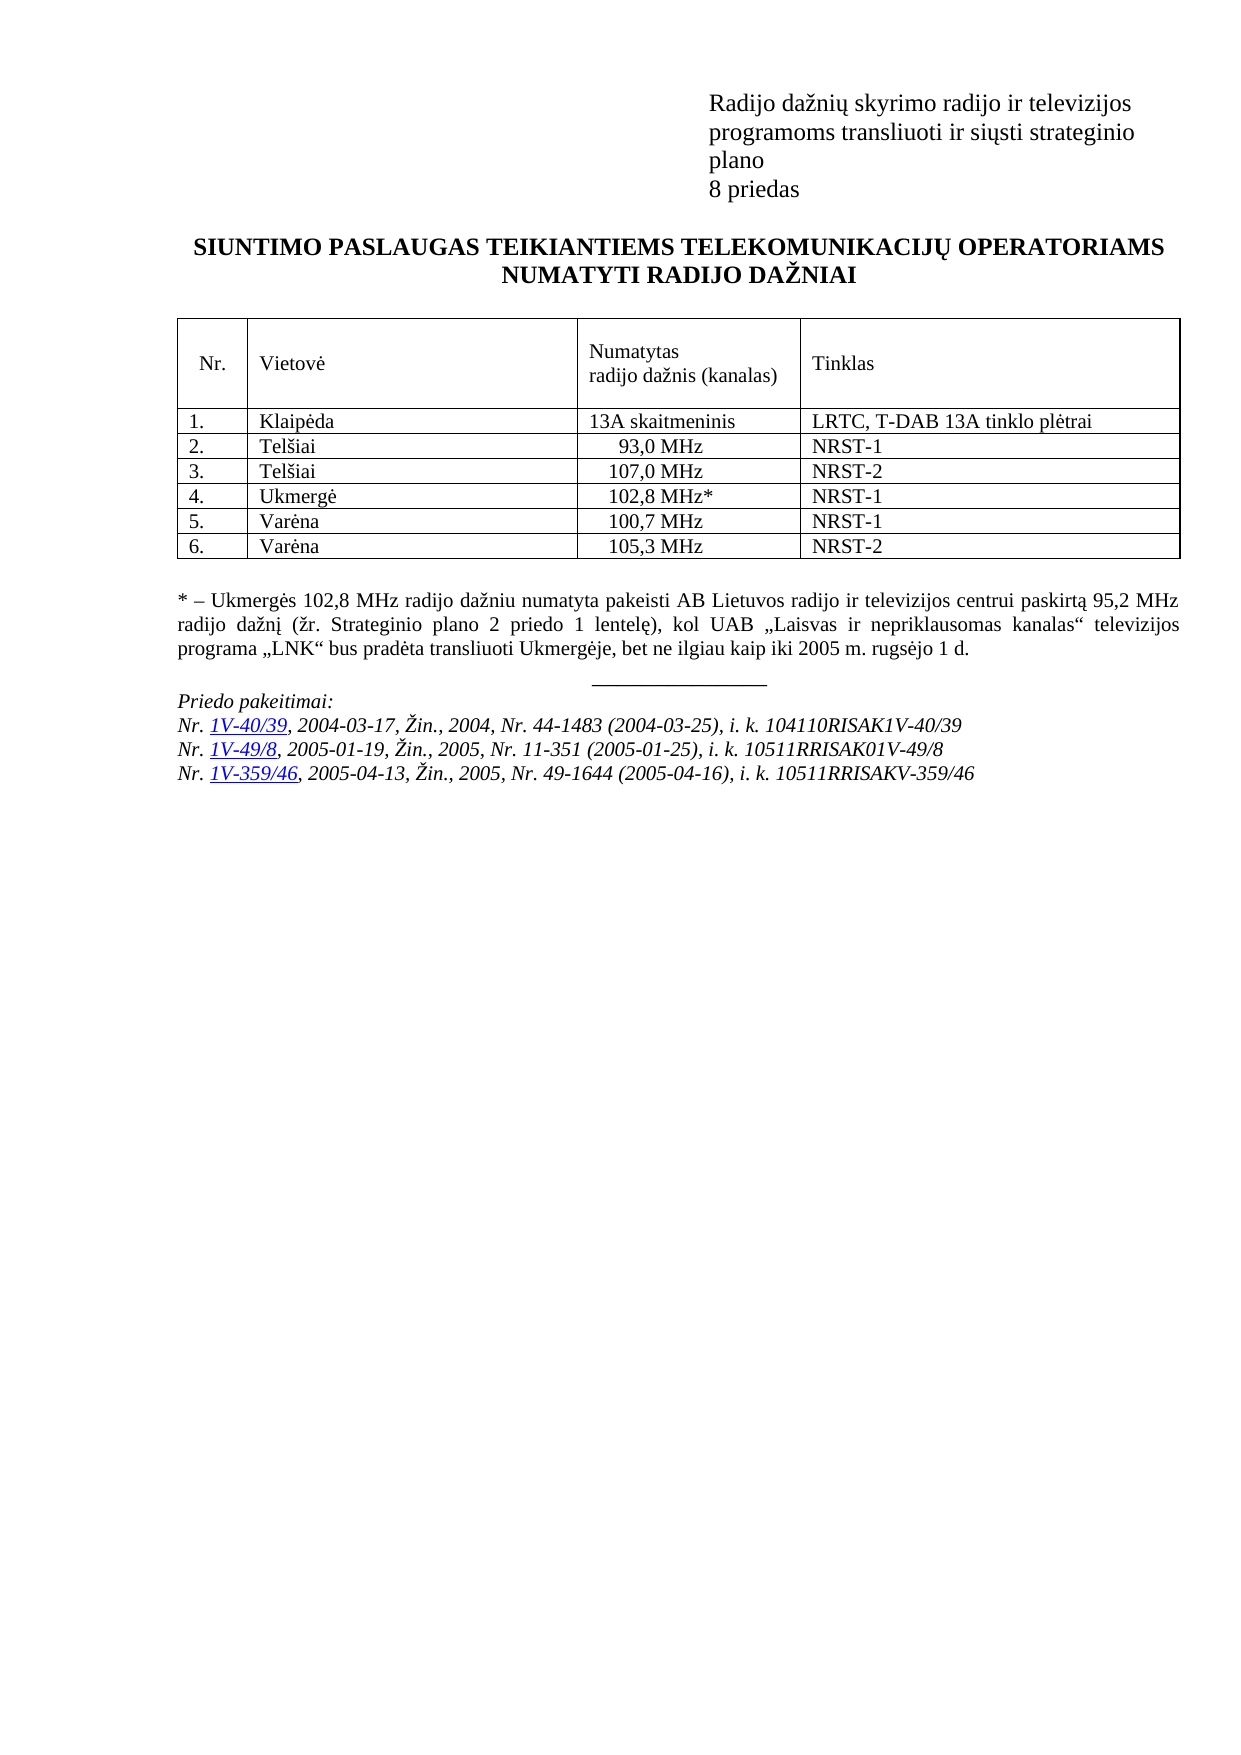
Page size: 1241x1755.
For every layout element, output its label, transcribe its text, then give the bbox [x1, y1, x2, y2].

table_cell Varėna [248, 509, 577, 533]
table_cell 93,0 MHz [578, 434, 800, 458]
text Radijo dažnių skyrimo radijo ir televizijos [177, 88, 1181, 117]
table_cell 6. [178, 534, 247, 558]
table_cell 100,7 MHz [578, 509, 800, 533]
table_cell 13A skaitmeninis [578, 409, 800, 433]
text programoms transliuoti ir siųsti strateginio [177, 117, 1181, 145]
text 8 priedas [177, 174, 1181, 203]
text ______________ [177, 660, 1181, 689]
table_cell Telšiai [248, 434, 577, 458]
table_header Tinklas [801, 319, 1179, 408]
text Priedo pakeitimai: [177, 689, 1181, 713]
text plano [177, 145, 1181, 174]
text Nr. 1V-40/39, 2004-03-17, Žin., 2004, Nr. 44-1483 (2004-03-25), i. k. 104110RISAK1V-40/39 [177, 713, 1181, 737]
table_cell NRST-1 [801, 434, 1179, 458]
table_cell 4. [178, 484, 247, 508]
table_cell 102,8 MHz* [578, 484, 800, 508]
table_cell LRTC, T-DAB 13A tinklo plėtrai [801, 409, 1179, 433]
table_cell NRST-2 [801, 534, 1179, 558]
text Nr. 1V-359/46, 2005-04-13, Žin., 2005, Nr. 49-1644 (2005-04-16), i. k. 10511RRISAKV-359/46 [177, 761, 1181, 785]
table_cell 105,3 MHz [578, 534, 800, 558]
table_cell 1. [178, 409, 247, 433]
table_header Numatytas radijo dažnis (kanalas) [578, 319, 800, 408]
text * – Ukmergės 102,8 MHz radijo dažniu numatyta pakeisti AB Lietuvos radijo ir televizijos centrui paskirtą 95,2 MHz radijo dažnį (žr. Strateginio plano 2 priedo 1 lentelę), kol UAB „Laisvas ir nepriklausomas kanalas“ televizijos programa „LNK“ bus pradėta transliuoti Ukmergėje, bet ne ilgiau kaip iki 2005 m. rugsėjo 1 d. [177, 588, 1181, 660]
text Nr. 1V-49/8, 2005-01-19, Žin., 2005, Nr. 11-351 (2005-01-25), i. k. 10511RRISAK01V-49/8 [177, 737, 1181, 761]
table_header Vietovė [248, 319, 577, 408]
table_cell NRST-1 [801, 484, 1179, 508]
table_cell Varėna [248, 534, 577, 558]
table_cell 2. [178, 434, 247, 458]
table_header Nr. [178, 319, 247, 408]
text SIUNTIMO PASLAUGAS TEIKIANTIEMS TELEKOMUNIKACIJŲ OPERATORIAMS NUMATYTI RADIJO DAŽNIAI [177, 232, 1181, 289]
table_cell Ukmergė [248, 484, 577, 508]
table_cell NRST-2 [801, 459, 1179, 483]
table_cell NRST-1 [801, 509, 1179, 533]
table_cell 5. [178, 509, 247, 533]
table_cell 3. [178, 459, 247, 483]
table_cell 107,0 MHz [578, 459, 800, 483]
table_cell Telšiai [248, 459, 577, 483]
table_cell Klaipėda [248, 409, 577, 433]
